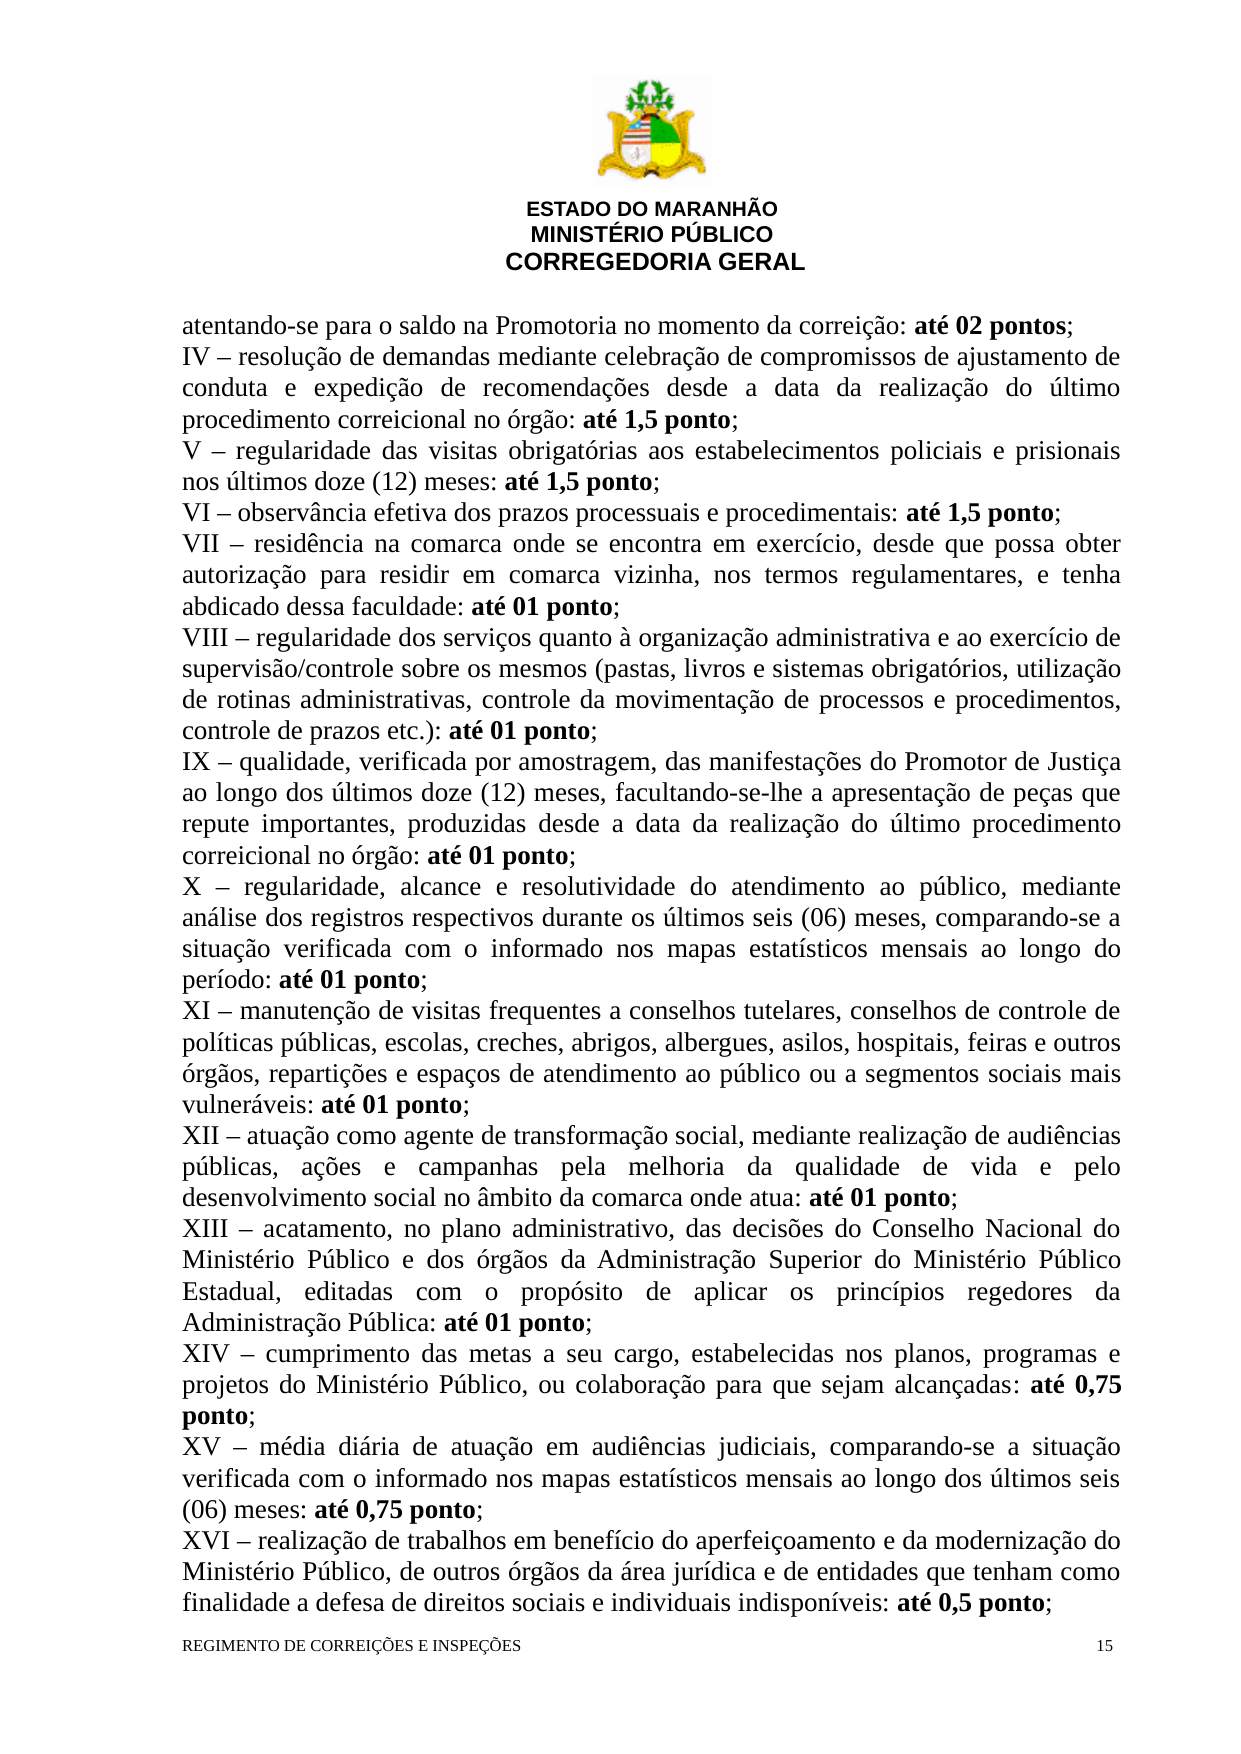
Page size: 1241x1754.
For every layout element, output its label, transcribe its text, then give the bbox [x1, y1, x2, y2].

text XI – manutenção de visitas frequentes a conselhos tutelares, conselhos de controle de políticas públicas, escolas, creches, abrigos, albergues, asilos, hospitais, feiras e outros órgãos, repartições e espaços de atendimento ao público ou a segmentos sociais mais vulneráveis: até 01 ponto; [182, 994, 1122, 1119]
text XIV – cumprimento das metas a seu cargo, estabelecidas nos planos, programas e projetos do Ministério Público, ou colaboração para que sejam alcançadas: até 0,75 ponto; [182, 1337, 1122, 1431]
text V – regularidade das visitas obrigatórias aos estabelecimentos policiais e prisionais nos últimos doze (12) meses: até 1,5 ponto; [182, 434, 1122, 496]
text XIII – acatamento, no plano administrativo, das decisões do Conselho Nacional do Ministério Público e dos órgãos da Administração Superior do Ministério Público Estadual, editadas com o propósito de aplicar os princípios regedores da Administração Pública: até 01 ponto; [182, 1212, 1122, 1337]
text VIII – regularidade dos serviços quanto à organização administrativa e ao exercício de supervisão/controle sobre os mesmos (pastas, livros e sistemas obrigatórios, utilização de rotinas administrativas, controle da movimentação de processos e procedimentos, controle de prazos etc.): até 01 ponto; [182, 621, 1122, 745]
text atentando-se para o saldo na Promotoria no momento da correição: até 02 pontos; [182, 309, 1122, 340]
text XVI – realização de trabalhos em benefício do aperfeiçoamento e da modernização do Ministério Público, de outros órgãos da área jurídica e de entidades que tenham como finalidade a defesa de direitos sociais e individuais indisponíveis: até 0,5 ponto; [182, 1524, 1122, 1617]
text X – regularidade, alcance e resolutividade do atendimento ao público, mediante análise dos registros respectivos durante os últimos seis (06) meses, comparando-se a situação verificada com o informado nos mapas estatísticos mensais ao longo do período: até 01 ponto; [182, 870, 1122, 994]
text IV – resolução de demandas mediante celebração de compromissos de ajustamento de conduta e expedição de recomendações desde a data da realização do último procedimento correicional no órgão: até 1,5 ponto; [182, 340, 1122, 434]
text XII – atuação como agente de transformação social, mediante realização de audiências públicas, ações e campanhas pela melhoria da qualidade de vida e pelo desenvolvimento social no âmbito da comarca onde atua: até 01 ponto; [182, 1119, 1122, 1212]
text XV – média diária de atuação em audiências judiciais, comparando-se a situação verificada com o informado nos mapas estatísticos mensais ao longo dos últimos seis (06) meses: até 0,75 ponto; [182, 1431, 1122, 1524]
text VI – observância efetiva dos prazos processuais e procedimentais: até 1,5 ponto; [182, 496, 1122, 527]
text VII – residência na comarca onde se encontra em exercício, desde que possa obter autorização para residir em comarca vizinha, nos termos regulamentares, e tenha abdicado dessa faculdade: até 01 ponto; [182, 527, 1122, 621]
text IX – qualidade, verificada por amostragem, das manifestações do Promotor de Justiça ao longo dos últimos doze (12) meses, facultando-se-lhe a apresentação de peças que repute importantes, produzidas desde a data da realização do último procedimento correicional no órgão: até 01 ponto; [182, 745, 1122, 870]
